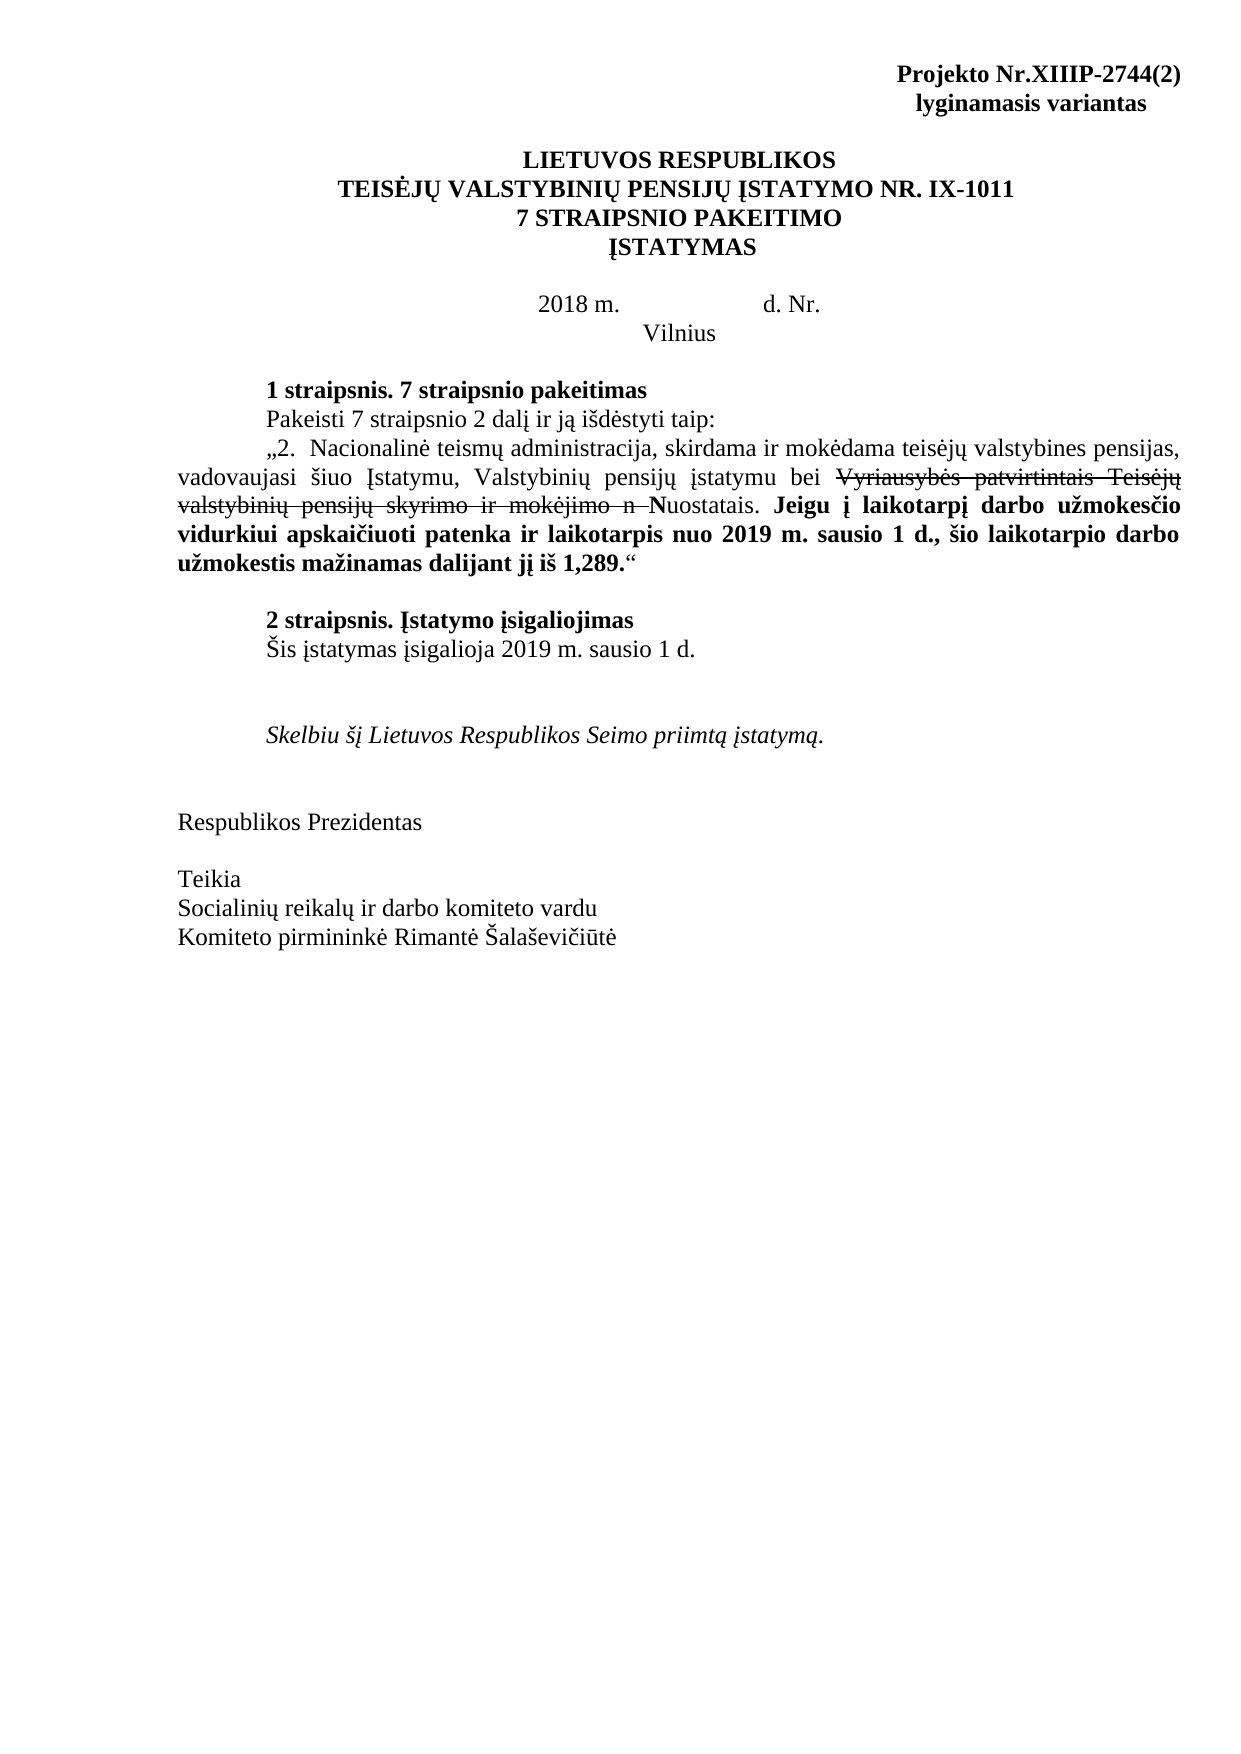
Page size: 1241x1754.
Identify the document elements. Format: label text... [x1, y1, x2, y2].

text Projekto Nr.XIIIP-2744(2) [177, 59, 1181, 88]
text Respublikos Prezidentas [177, 807, 1181, 835]
text 2 straipsnis. Įstatymo įsigaliojimas [266, 605, 1181, 634]
text TEISĖJŲ VALSTYBINIŲ PENSIJŲ ĮSTATYMO NR. IX-1011 [177, 174, 1181, 203]
text „2. Nacionalinė teismų administracija, skirdama ir mokėdama teisėjų valstybines pensijas, vadovaujasi šiuo Įstatymu, Valstybinių pensijų įstatymu bei Vyriausybės patvirtintais Teisėjų valstybinių pensijų skyrimo ir mokėjimo n Nuostatais. Jeigu į laikotarpį darbo užmokesčio vidurkiui apskaičiuoti patenka ir laikotarpis nuo 2019 m. sausio 1 d., šio laikotarpio darbo užmokestis mažinamas dalijant jį iš 1,289.“ [177, 433, 1181, 577]
text 2018 m. d. Nr. [177, 289, 1181, 318]
text 7 STRAIPSNIO PAKEITIMO [177, 203, 1181, 232]
text LIETUVOS RESPUBLIKOS [177, 145, 1181, 174]
text ĮSTATYMAS [177, 232, 1181, 260]
text lyginamasis variantas [916, 88, 1181, 117]
text Vilnius [177, 318, 1181, 347]
text Skelbiu šį Lietuvos Respublikos Seimo priimtą įstatymą. [177, 720, 1181, 749]
text Teikia [177, 864, 1181, 893]
text 1 straipsnis. 7 straipsnio pakeitimas [266, 375, 1181, 404]
text Socialinių reikalų ir darbo komiteto vardu [177, 893, 1181, 922]
text Šis įstatymas įsigalioja 2019 m. sausio 1 d. [177, 634, 1181, 663]
text Pakeisti 7 straipsnio 2 dalį ir ją išdėstyti taip: [177, 404, 1181, 433]
text Komiteto pirmininkė Rimantė Šalaševičiūtė [177, 922, 1181, 950]
